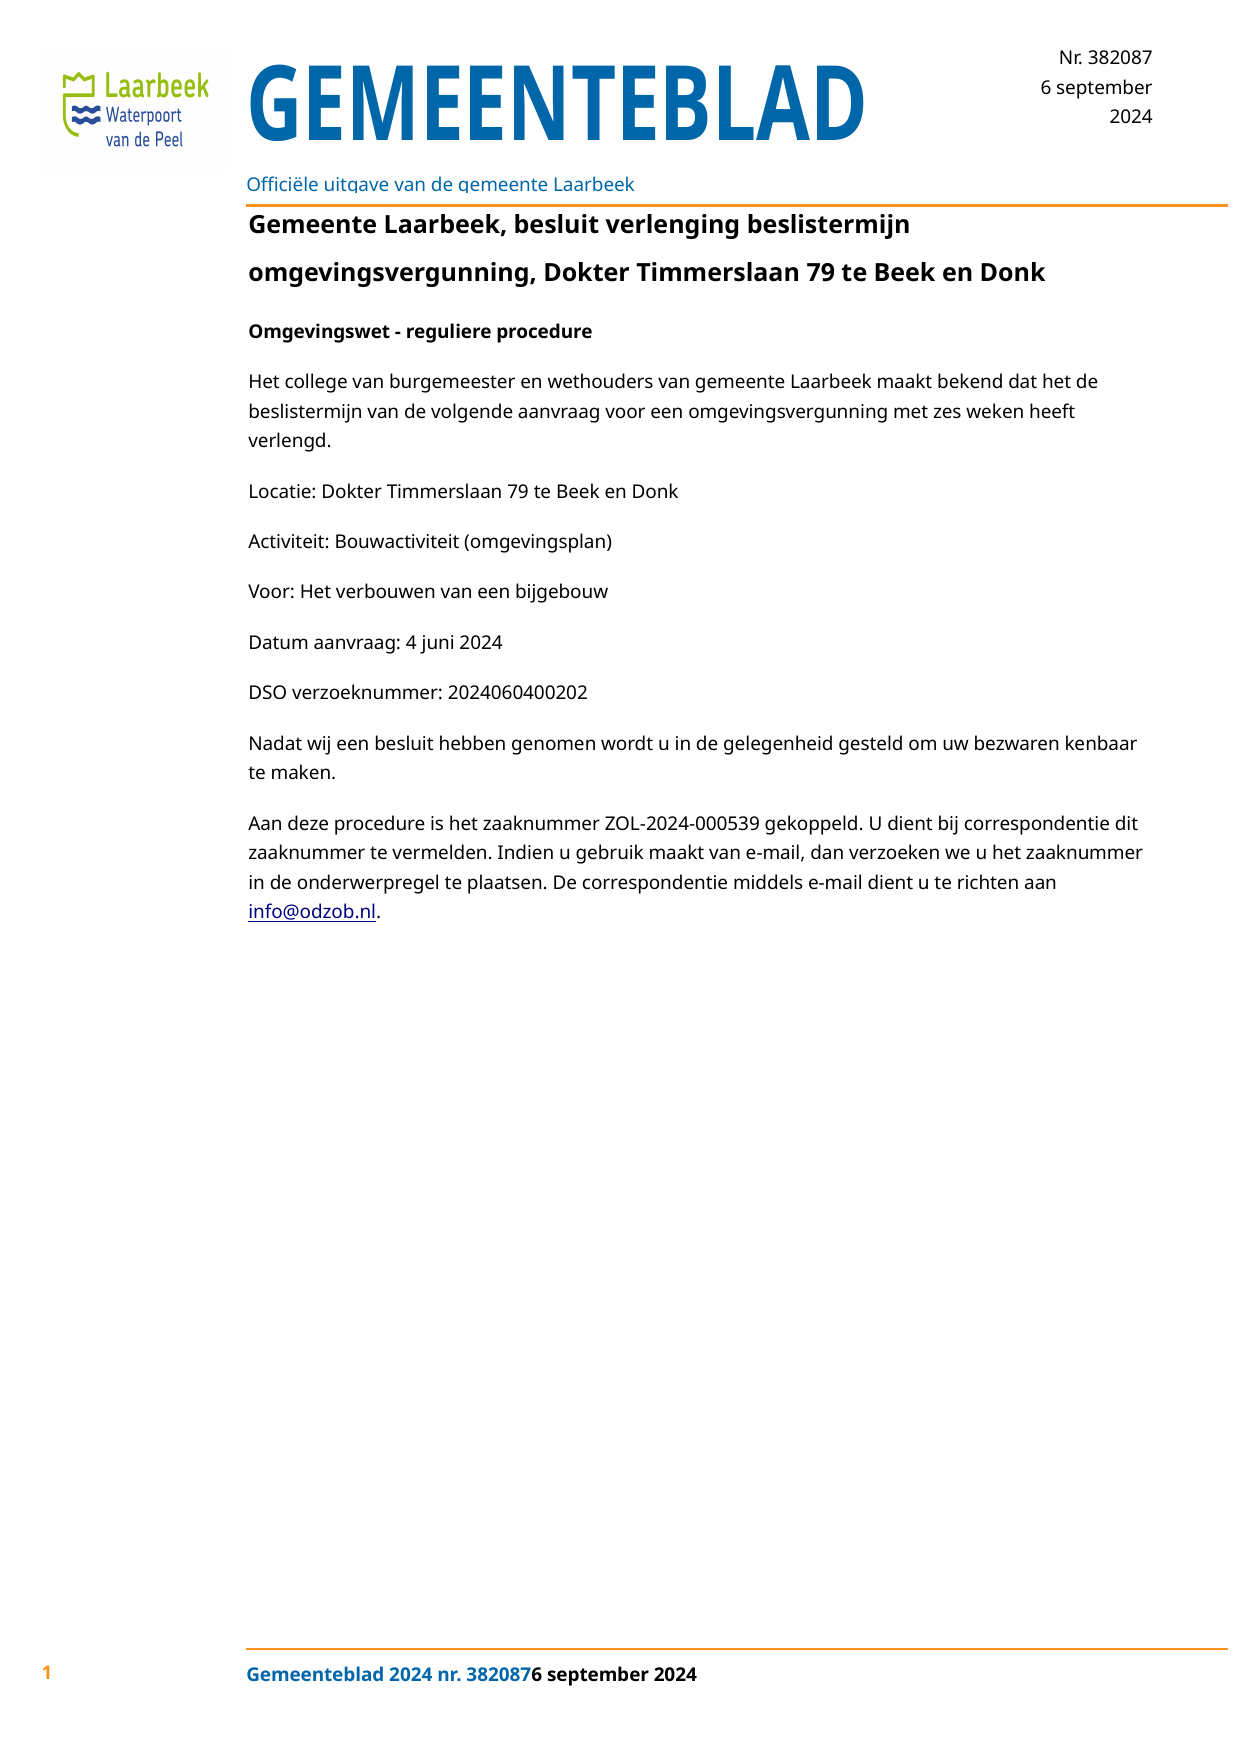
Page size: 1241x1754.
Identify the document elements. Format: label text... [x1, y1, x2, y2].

text Gemeente Laarbeek, besluit verlenging beslistermijn omgevingsvergunning, Dokter Timmerslaan 79 te Beek en Donk [248, 207, 1152, 288]
text Datum aanvraag: 4 juni 2024 [248, 629, 1152, 655]
text Omgevingswet - reguliere procedure [248, 318, 1152, 344]
text DSO verzoeknummer: 2024060400202 [248, 679, 1152, 705]
text Activiteit: Bouwactiviteit (omgevingsplan) [248, 528, 1152, 554]
text Het college van burgemeester en wethouders van gemeente Laarbeek maakt bekend dat het de beslistermijn van de volgende aanvraag voor een omgevingsvergunning met zes weken heeft verlengd. [248, 368, 1152, 453]
text Locatie: Dokter Timmerslaan 79 te Beek en Donk [248, 478, 1152, 504]
text Aan deze procedure is het zaaknummer ZOL-2024-000539 gekoppeld. U dient bij correspondentie dit zaaknummer te vermelden. Indien u gebruik maakt van e-mail, dan verzoeken we u het zaaknummer in de onderwerpregel te plaatsen. De correspondentie middels e-mail dient u te richten aan info@odzob.nl. [248, 810, 1152, 924]
picture [41, 47, 231, 172]
text Voor: Het verbouwen van een bijgebouw [248, 579, 1152, 604]
text Nadat wij een besluit hebben genomen wordt u in de gelegenheid gesteld om uw bezwaren kenbaar te maken. [248, 730, 1152, 785]
